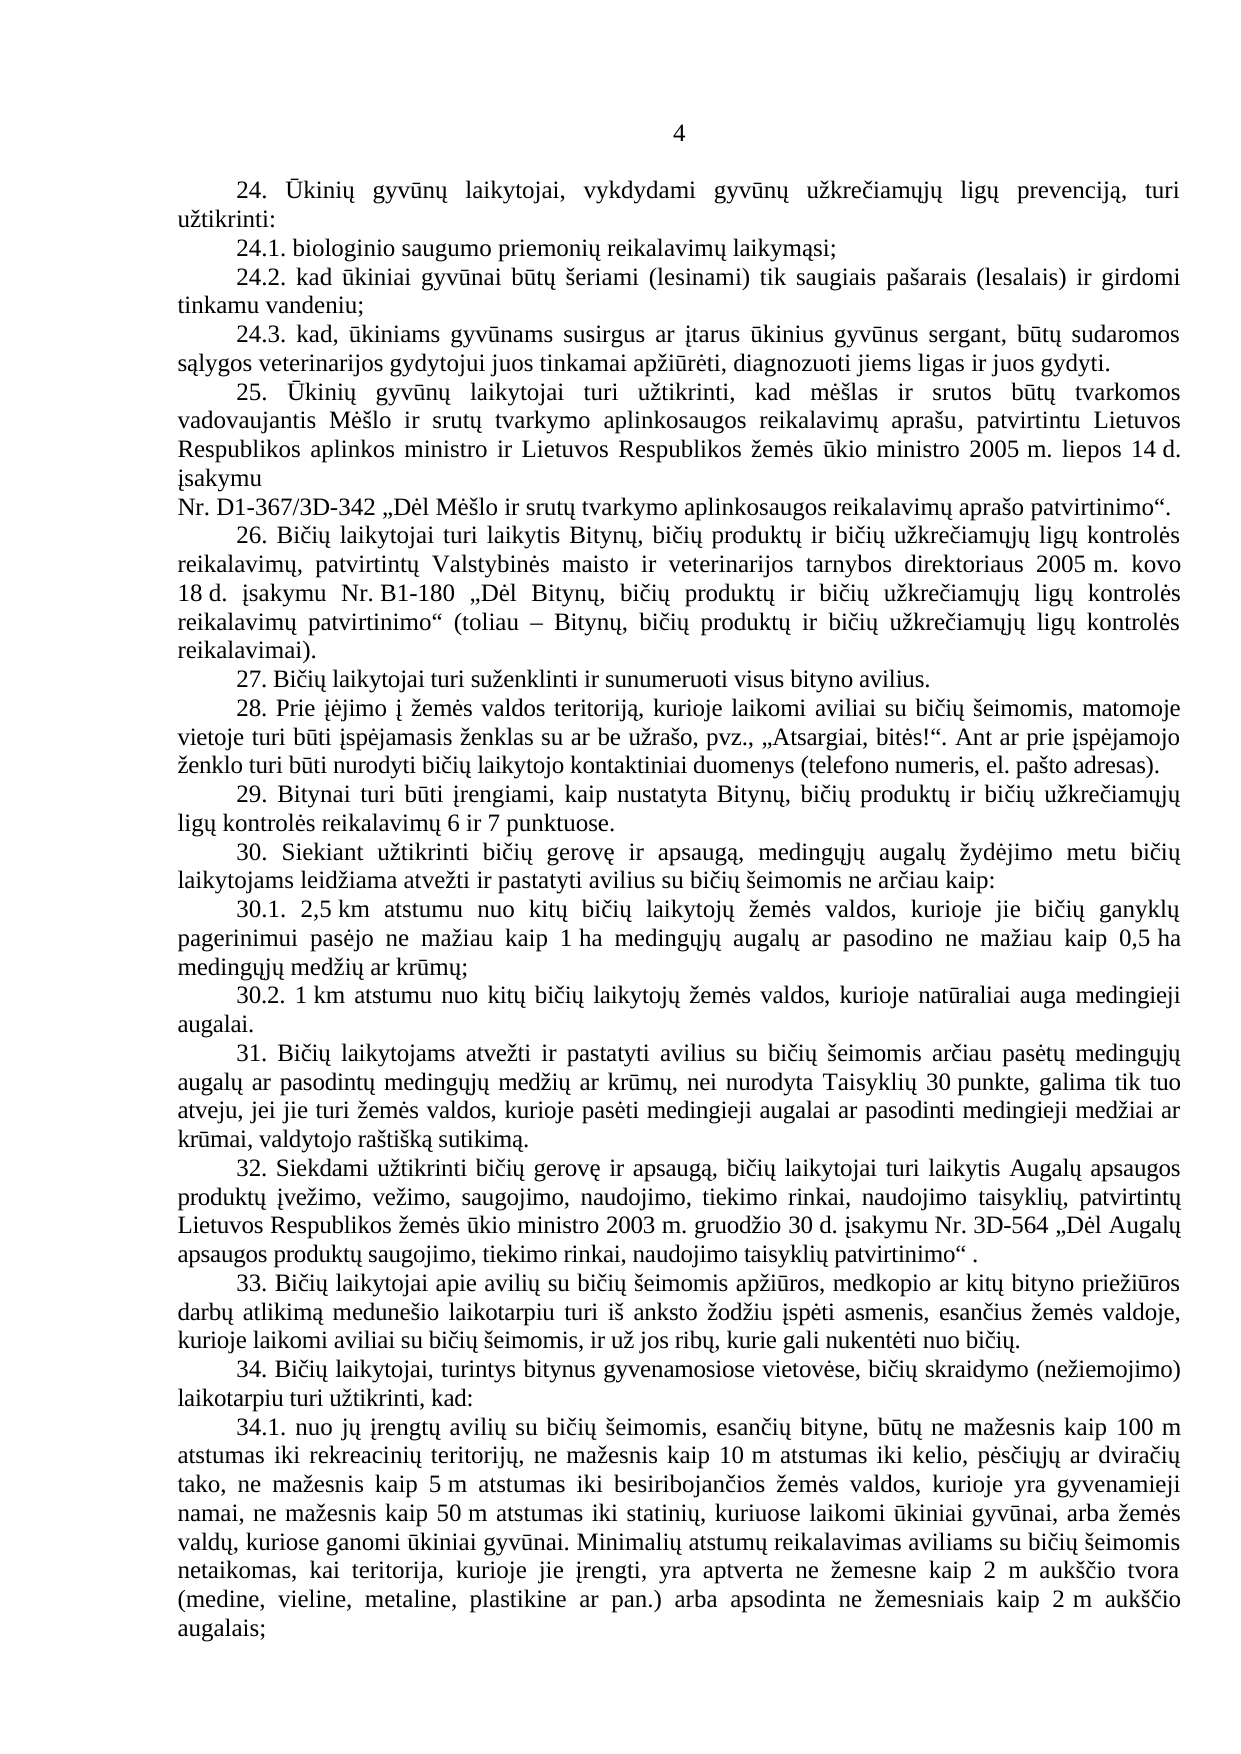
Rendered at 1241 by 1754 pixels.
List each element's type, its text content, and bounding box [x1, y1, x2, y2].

text 34. Bičių laikytojai, turintys bitynus gyvenamosiose vietovėse, bičių skraidymo (nežiemojimo) laikotarpiu turi užtikrinti, kad: [177, 1354, 1181, 1412]
text 34.1. nuo jų įrengtų avilių su bičių šeimomis, esančių bityne, būtų ne mažesnis kaip 100 m atstumas iki rekreacinių teritorijų, ne mažesnis kaip 10 m atstumas iki kelio, pėsčiųjų ar dviračių tako, ne mažesnis kaip 5 m atstumas iki besiribojančios žemės valdos, kurioje yra gyvenamieji namai, ne mažesnis kaip 50 m atstumas iki statinių, kuriuose laikomi ūkiniai gyvūnai, arba žemės valdų, kuriose ganomi ūkiniai gyvūnai. Minimalių atstumų reikalavimas aviliams su bičių šeimomis netaikomas, kai teritorija, kurioje jie įrengti, yra aptverta ne žemesne kaip 2 m aukščio tvora (medine, vieline, metaline, plastikine ar pan.) arba apsodinta ne žemesniais kaip 2 m aukščio augalais; [177, 1412, 1181, 1642]
text 24.2. kad ūkiniai gyvūnai būtų šeriami (lesinami) tik saugiais pašarais (lesalais) ir girdomi tinkamu vandeniu; [177, 262, 1181, 319]
text 24.3. kad, ūkiniams gyvūnams susirgus ar įtarus ūkinius gyvūnus sergant, būtų sudaromos sąlygos veterinarijos gydytojui juos tinkamai apžiūrėti, diagnozuoti jiems ligas ir juos gydyti. [177, 319, 1181, 377]
text 32. Siekdami užtikrinti bičių gerovę ir apsaugą, bičių laikytojai turi laikytis Augalų apsaugos produktų įvežimo, vežimo, saugojimo, naudojimo, tiekimo rinkai, naudojimo taisyklių, patvirtintų Lietuvos Respublikos žemės ūkio ministro 2003 m. gruodžio 30 d. įsakymu Nr. 3D-564 „Dėl Augalų apsaugos produktų saugojimo, tiekimo rinkai, naudojimo taisyklių patvirtinimo“ . [177, 1153, 1181, 1268]
text 30. Siekiant užtikrinti bičių gerovę ir apsaugą, medingųjų augalų žydėjimo metu bičių laikytojams leidžiama atvežti ir pastatyti avilius su bičių šeimomis ne arčiau kaip: [177, 837, 1181, 894]
text 31. Bičių laikytojams atvežti ir pastatyti avilius su bičių šeimomis arčiau pasėtų medingųjų augalų ar pasodintų medingųjų medžių ar krūmų, nei nurodyta Taisyklių 30 punkte, galima tik tuo atveju, jei jie turi žemės valdos, kurioje pasėti medingieji augalai ar pasodinti medingieji medžiai ar krūmai, valdytojo raštišką sutikimą. [177, 1038, 1181, 1153]
text 26. Bičių laikytojai turi laikytis Bitynų, bičių produktų ir bičių užkrečiamųjų ligų kontrolės reikalavimų, patvirtintų Valstybinės maisto ir veterinarijos tarnybos direktoriaus 2005 m. kovo 18 d. įsakymu Nr. B1-180 „Dėl Bitynų, bičių produktų ir bičių užkrečiamųjų ligų kontrolės reikalavimų patvirtinimo“ (toliau – Bitynų, bičių produktų ir bičių užkrečiamųjų ligų kontrolės reikalavimai). [177, 521, 1181, 664]
text 30.2. 1 km atstumu nuo kitų bičių laikytojų žemės valdos, kurioje natūraliai auga medingieji augalai. [177, 981, 1181, 1038]
text 27. Bičių laikytojai turi suženklinti ir sunumeruoti visus bityno avilius. [177, 664, 1181, 693]
text 29. Bitynai turi būti įrengiami, kaip nustatyta Bitynų, bičių produktų ir bičių užkrečiamųjų ligų kontrolės reikalavimų 6 ir 7 punktuose. [177, 779, 1181, 837]
text 24.1. biologinio saugumo priemonių reikalavimų laikymąsi; [177, 233, 1181, 262]
text 25. Ūkinių gyvūnų laikytojai turi užtikrinti, kad mėšlas ir srutos būtų tvarkomos vadovaujantis Mėšlo ir srutų tvarkymo aplinkosaugos reikalavimų aprašu, patvirtintu Lietuvos Respublikos aplinkos ministro ir Lietuvos Respublikos žemės ūkio ministro 2005 m. liepos 14 d. įsakymu Nr. D1-367/3D-342 „Dėl Mėšlo ir srutų tvarkymo aplinkosaugos reikalavimų aprašo patvirtinimo“. [177, 377, 1181, 521]
text 24. Ūkinių gyvūnų laikytojai, vykdydami gyvūnų užkrečiamųjų ligų prevenciją, turi užtikrinti: [177, 176, 1181, 233]
text 33. Bičių laikytojai apie avilių su bičių šeimomis apžiūros, medkopio ar kitų bityno priežiūros darbų atlikimą medunešio laikotarpiu turi iš anksto žodžiu įspėti asmenis, esančius žemės valdoje, kurioje laikomi aviliai su bičių šeimomis, ir už jos ribų, kurie gali nukentėti nuo bičių. [177, 1268, 1181, 1354]
text 28. Prie įėjimo į žemės valdos teritoriją, kurioje laikomi aviliai su bičių šeimomis, matomoje vietoje turi būti įspėjamasis ženklas su ar be užrašo, pvz., „Atsargiai, bitės!“. Ant ar prie įspėjamojo ženklo turi būti nurodyti bičių laikytojo kontaktiniai duomenys (telefono numeris, el. pašto adresas). [177, 693, 1181, 779]
text 30.1. 2,5 km atstumu nuo kitų bičių laikytojų žemės valdos, kurioje jie bičių ganyklų pagerinimui pasėjo ne mažiau kaip 1 ha medingųjų augalų ar pasodino ne mažiau kaip 0,5 ha medingųjų medžių ar krūmų; [177, 894, 1181, 981]
